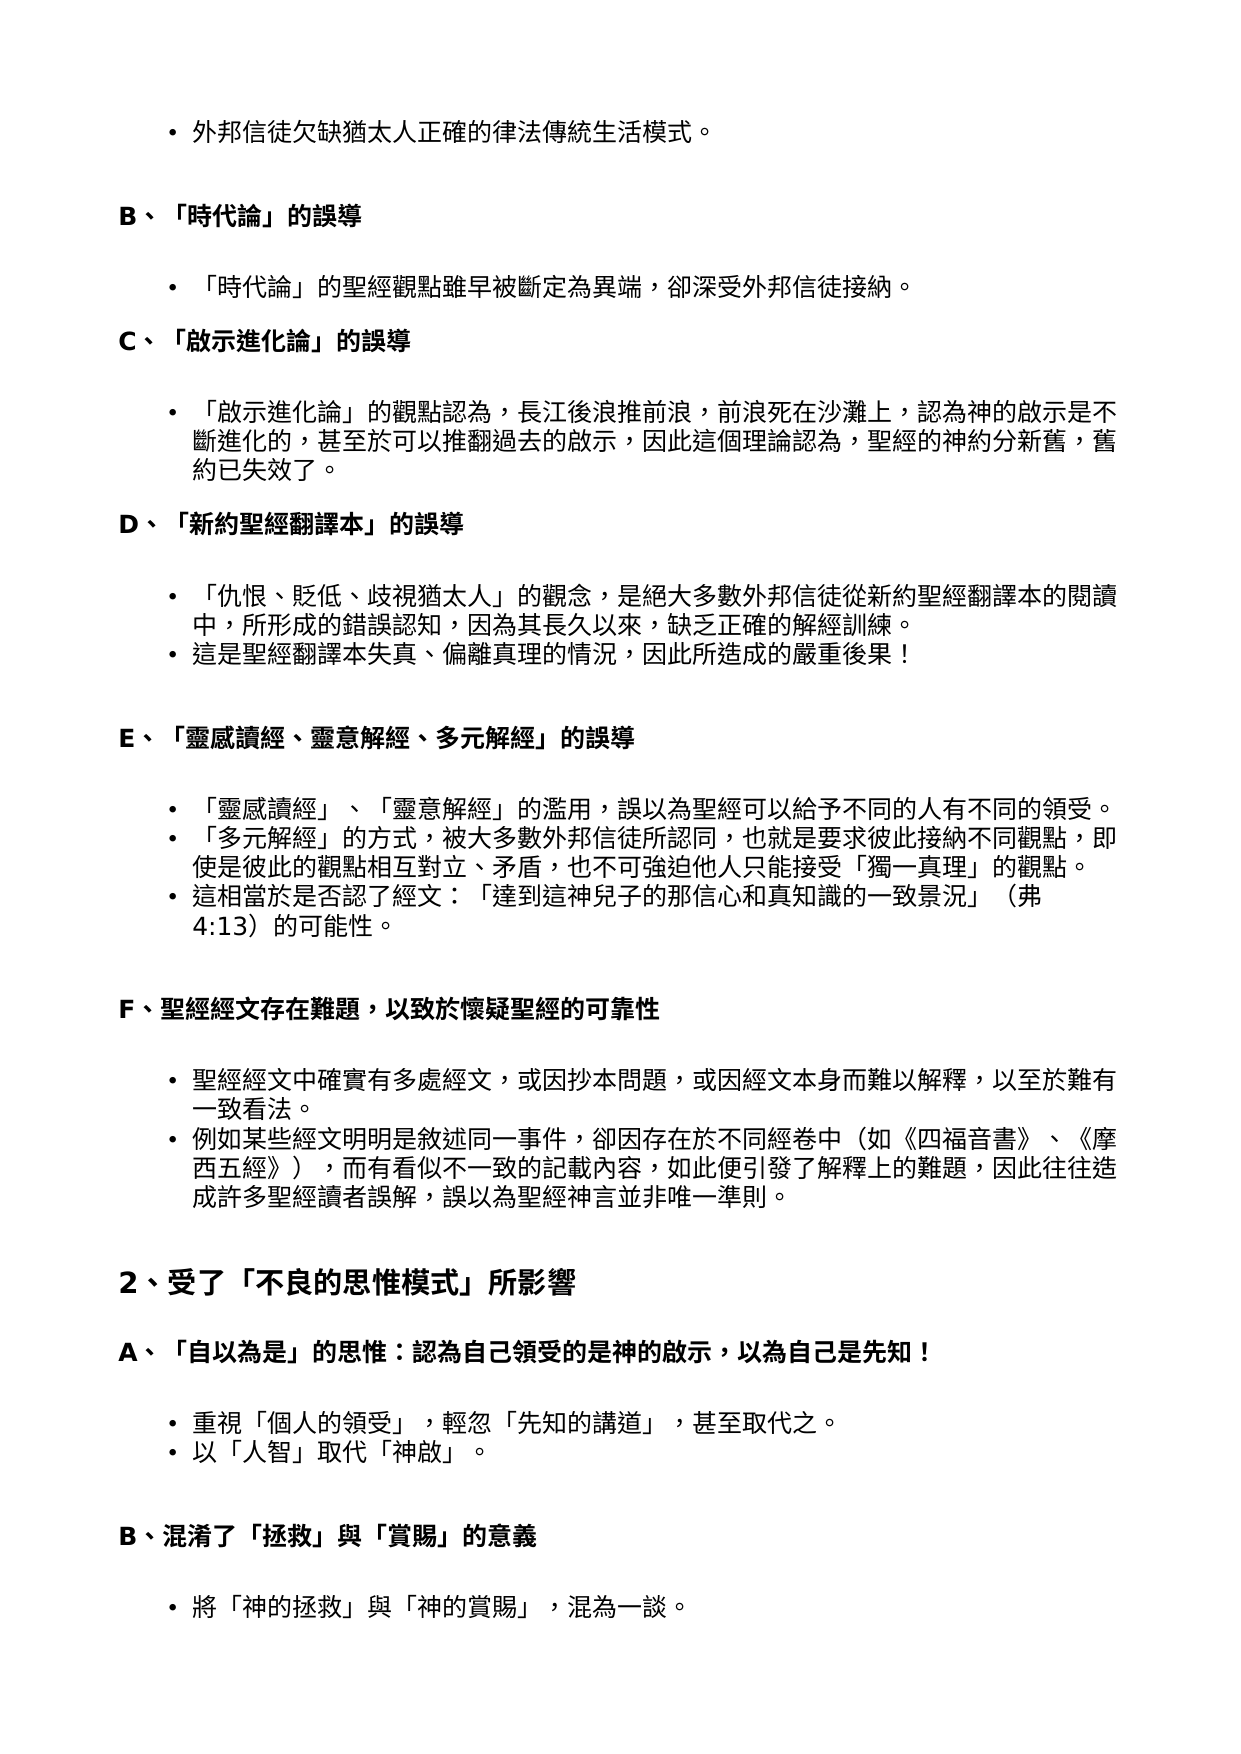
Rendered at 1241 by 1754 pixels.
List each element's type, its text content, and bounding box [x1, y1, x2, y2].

list 例如某些經文明明是敘述同一事件，卻因存在於不同經卷中（如《四福音書》、《摩西五經》），而有看似不一致的記載內容，如此便引發了解釋上的難題，因此往往造成許多聖經讀者誤解，誤以為聖經神言並非唯一準則。 [177, 1125, 1122, 1212]
list 重視「個人的領受」，輕忽「先知的講道」，甚至取代之。 [177, 1409, 1122, 1438]
list 聖經經文中確實有多處經文，或因抄本問題，或因經文本身而難以解釋，以至於難有一致看法。 [177, 1066, 1122, 1125]
subtitle B、混淆了「拯救」與「賞賜」的意義 [118, 1522, 1122, 1551]
list 這是聖經翻譯本失真、偏離真理的情況，因此所造成的嚴重後果！ [177, 640, 1122, 669]
subtitle C、「啟示進化論」的誤導 [118, 327, 1122, 356]
subtitle B、「時代論」的誤導 [118, 202, 1122, 231]
list 「靈感讀經」、「靈意解經」的濫用，誤以為聖經可以給予不同的人有不同的領受。 [177, 795, 1122, 824]
subtitle E、「靈感讀經、靈意解經、多元解經」的誤導 [118, 724, 1122, 753]
list 「啟示進化論」的觀點認為，長江後浪推前浪，前浪死在沙灘上，認為神的啟示是不斷進化的，甚至於可以推翻過去的啟示，因此這個理論認為，聖經的神約分新舊，舊約已失效了。 [177, 398, 1122, 486]
subtitle D、「新約聖經翻譯本」的誤導 [118, 511, 1122, 540]
subtitle A、「自以為是」的思惟：認為自己領受的是神的啟示，以為自己是先知！ [118, 1338, 1122, 1367]
list 「多元解經」的方式，被大多數外邦信徒所認同，也就是要求彼此接納不同觀點，即使是彼此的觀點相互對立、矛盾，也不可強迫他人只能接受「獨一真理」的觀點。 [177, 824, 1122, 882]
subtitle F、聖經經文存在難題，以致於懷疑聖經的可靠性 [118, 995, 1122, 1024]
list 外邦信徒欠缺猶太人正確的律法傳統生活模式。 [177, 118, 1122, 147]
subtitle 2、受了「不良的思惟模式」所影響 [118, 1267, 1122, 1301]
list 將「神的拯救」與「神的賞賜」，混為一談。 [177, 1593, 1122, 1622]
list 「仇恨、貶低、歧視猶太人」的觀念，是絕大多數外邦信徒從新約聖經翻譯本的閱讀中，所形成的錯誤認知，因為其長久以來，缺乏正確的解經訓練。 [177, 582, 1122, 640]
list 以「人智」取代「神啟」。 [177, 1438, 1122, 1468]
list 這相當於是否認了經文：「達到這神兒子的那信心和真知識的一致景況」（弗 4:13）的可能性。 [177, 882, 1122, 941]
list 「時代論」的聖經觀點雖早被斷定為異端，卻深受外邦信徒接納。 [177, 273, 1122, 302]
